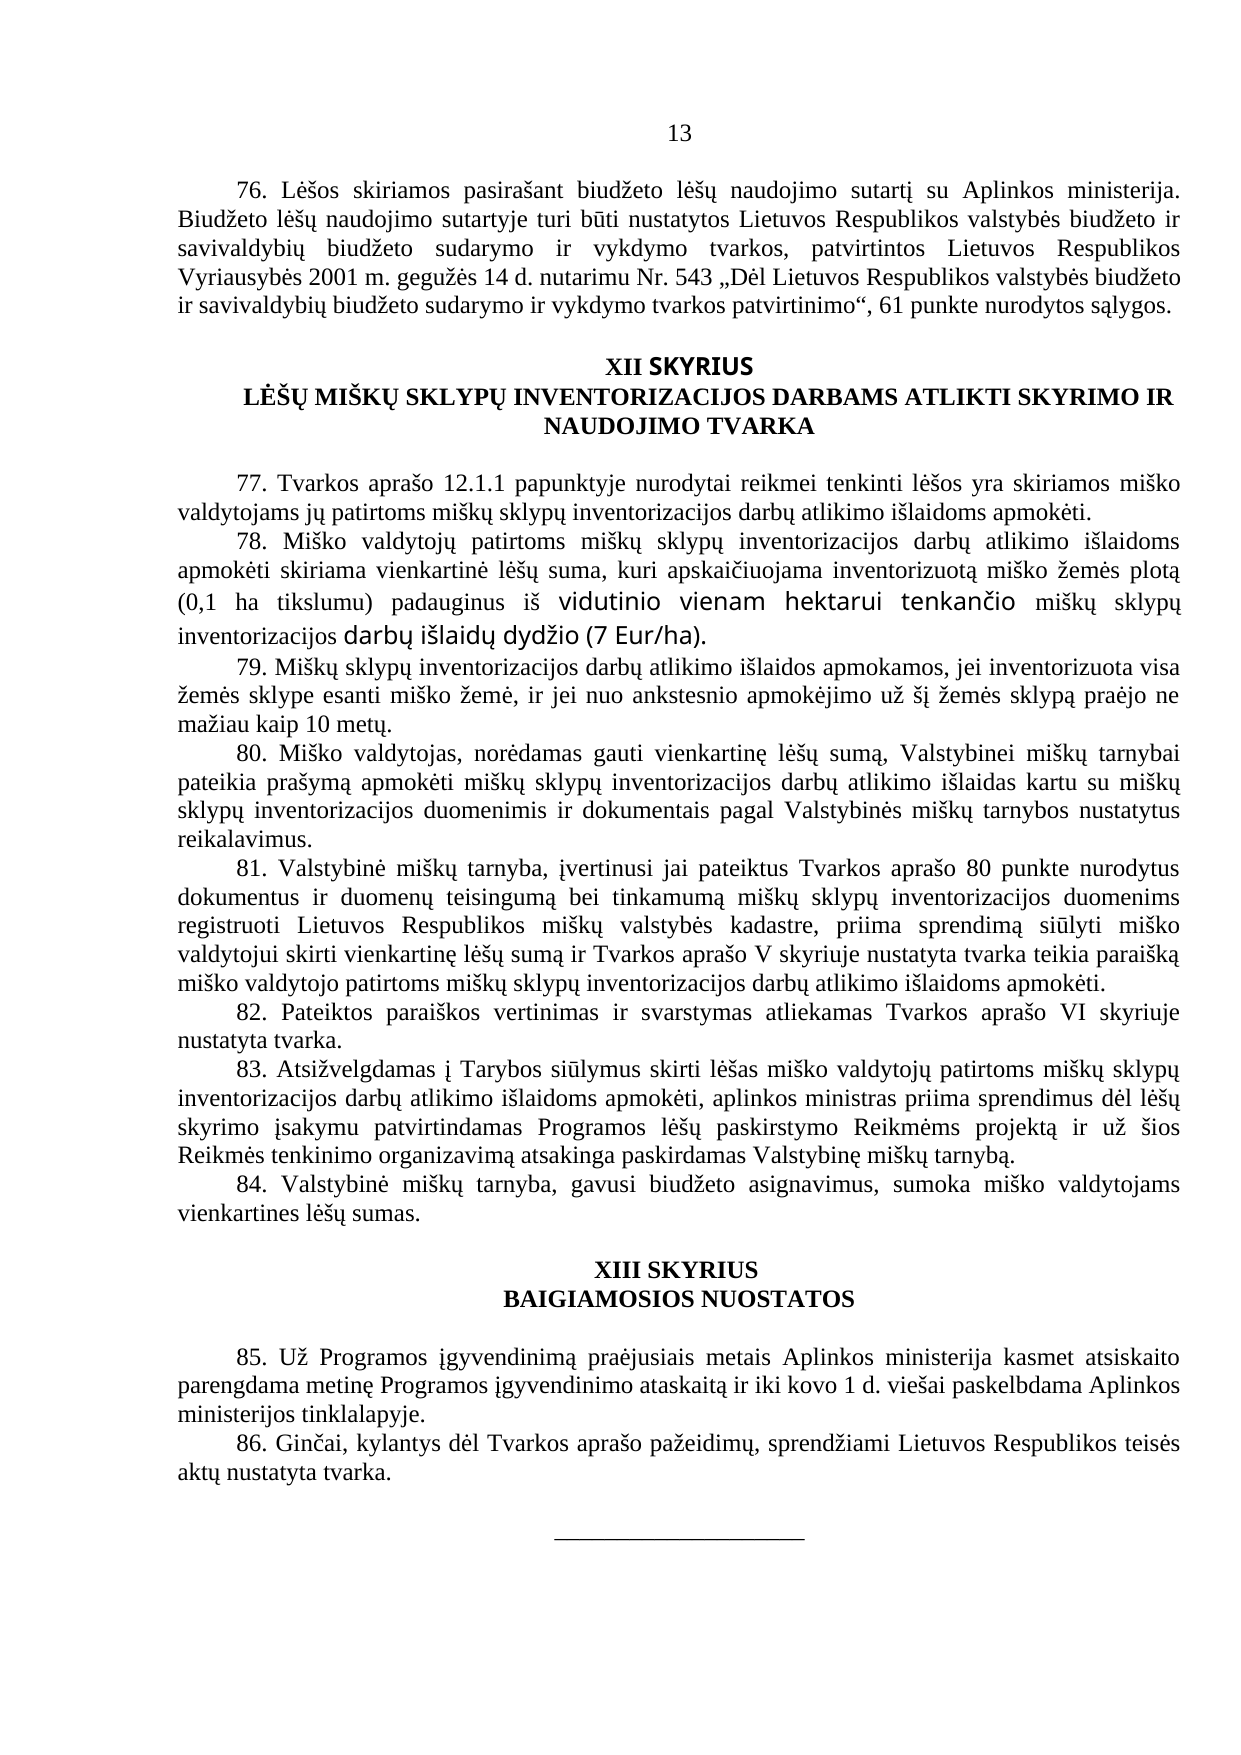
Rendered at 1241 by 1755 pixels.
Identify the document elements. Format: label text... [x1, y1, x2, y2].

text 86. Ginčai, kylantys dėl Tvarkos aprašo pažeidimų, sprendžiami Lietuvos Respublikos teisės aktų nustatyta tvarka. [177, 1428, 1181, 1485]
text LĖŠŲ MIŠKŲ SKLYPŲ INVENTORIZACIJOS DARBAMS ATLIKTI SKYRIMO IR NAUDOJIMO TVARKA [177, 382, 1181, 440]
text 80. Miško valdytojas, norėdamas gauti vienkartinę lėšų sumą, Valstybinei miškų tarnybai pateikia prašymą apmokėti miškų sklypų inventorizacijos darbų atlikimo išlaidas kartu su miškų sklypų inventorizacijos duomenimis ir dokumentais pagal Valstybinės miškų tarnybos nustatytus reikalavimus. [177, 738, 1181, 853]
text 78. Miško valdytojų patirtoms miškų sklypų inventorizacijos darbų atlikimo išlaidoms apmokėti skiriama vienkartinė lėšų suma, kuri apskaičiuojama inventorizuotą miško žemės plotą (0,1 ha tikslumu) padauginus iš vidutinio vienam hektarui tenkančio miškų sklypų inventorizacijos darbų išlaidų dydžio (7 Eur/ha). [177, 526, 1181, 652]
text 77. Tvarkos aprašo 12.1.1 papunktyje nurodytai reikmei tenkinti lėšos yra skiriamos miško valdytojams jų patirtoms miškų sklypų inventorizacijos darbų atlikimo išlaidoms apmokėti. [177, 468, 1181, 526]
text 83. Atsižvelgdamas į Tarybos siūlymus skirti lėšas miško valdytojų patirtoms miškų sklypų inventorizacijos darbų atlikimo išlaidoms apmokėti, aplinkos ministras priima sprendimus dėl lėšų skyrimo įsakymu patvirtindamas Programos lėšų paskirstymo Reikmėms projektą ir už šios Reikmės tenkinimo organizavimą atsakinga paskirdamas Valstybinę miškų tarnybą. [177, 1054, 1181, 1169]
text 82. Pateiktos paraiškos vertinimas ir svarstymas atliekamas Tvarkos aprašo VI skyriuje nustatyta tvarka. [177, 997, 1181, 1054]
text 84. Valstybinė miškų tarnyba, gavusi biudžeto asignavimus, sumoka miško valdytojams vienkartines lėšų sumas. [177, 1169, 1181, 1227]
text 76. Lėšos skiriamos pasirašant biudžeto lėšų naudojimo sutartį su Aplinkos ministerija. Biudžeto lėšų naudojimo sutartyje turi būti nustatytos Lietuvos Respublikos valstybės biudžeto ir savivaldybių biudžeto sudarymo ir vykdymo tvarkos, patvirtintos Lietuvos Respublikos Vyriausybės 2001 m. gegužės 14 d. nutarimu Nr. 543 „Dėl Lietuvos Respublikos valstybės biudžeto ir savivaldybių biudžeto sudarymo ir vykdymo tvarkos patvirtinimo“, 61 punkte nurodytos sąlygos. [177, 176, 1181, 319]
text XIII SKYRIUS [177, 1255, 1181, 1284]
text BAIGIAMOSIOS NUOSTATOS [177, 1284, 1181, 1313]
text ____________________ [177, 1514, 1181, 1543]
text XII skyrius [177, 348, 1181, 382]
text 85. Už Programos įgyvendinimą praėjusiais metais Aplinkos ministerija kasmet atsiskaito parengdama metinę Programos įgyvendinimo ataskaitą ir iki kovo 1 d. viešai paskelbdama Aplinkos ministerijos tinklalapyje. [177, 1342, 1181, 1428]
text 79. Miškų sklypų inventorizacijos darbų atlikimo išlaidos apmokamos, jei inventorizuota visa žemės sklype esanti miško žemė, ir jei nuo ankstesnio apmokėjimo už šį žemės sklypą praėjo ne mažiau kaip 10 metų. [177, 652, 1181, 738]
text 81. Valstybinė miškų tarnyba, įvertinusi jai pateiktus Tvarkos aprašo 80 punkte nurodytus dokumentus ir duomenų teisingumą bei tinkamumą miškų sklypų inventorizacijos duomenims registruoti Lietuvos Respublikos miškų valstybės kadastre, priima sprendimą siūlyti miško valdytojui skirti vienkartinę lėšų sumą ir Tvarkos aprašo V skyriuje nustatyta tvarka teikia paraišką miško valdytojo patirtoms miškų sklypų inventorizacijos darbų atlikimo išlaidoms apmokėti. [177, 853, 1181, 997]
